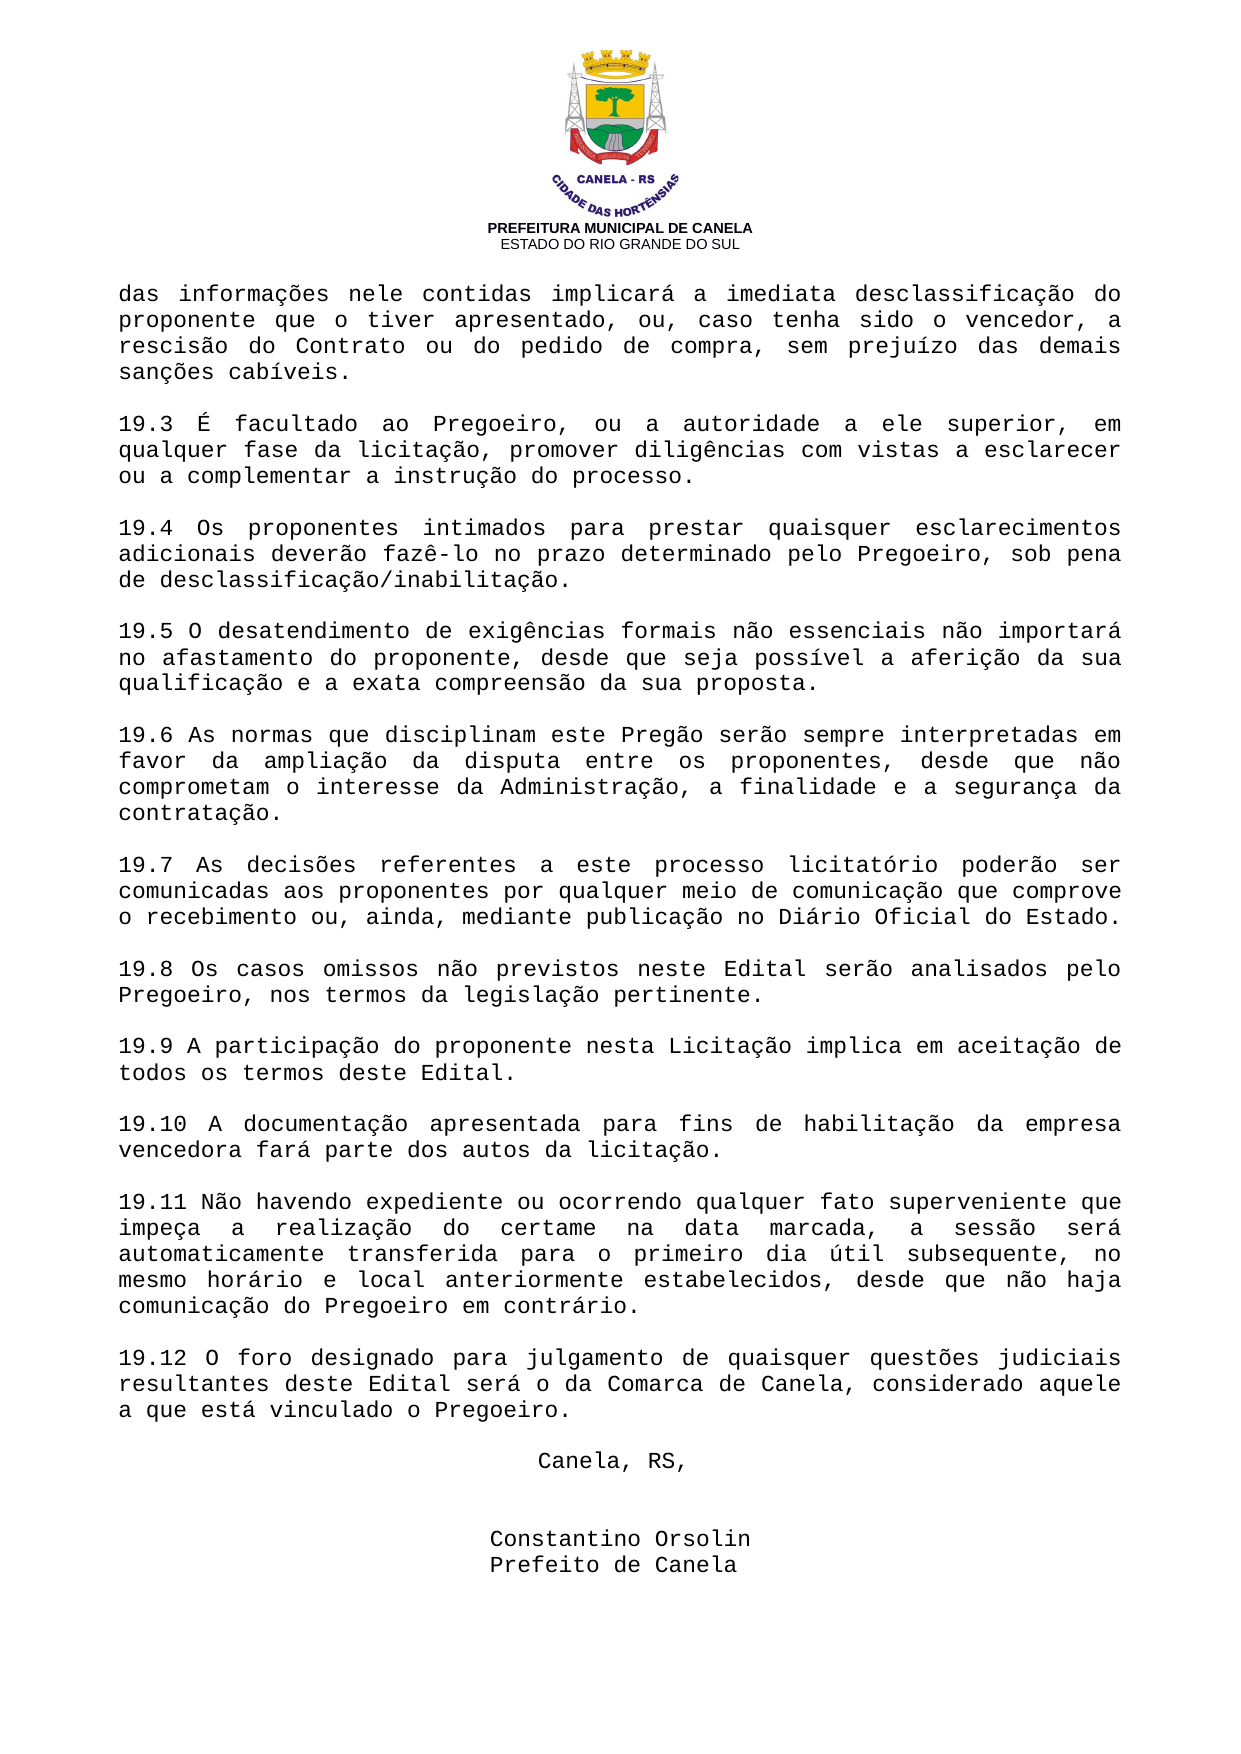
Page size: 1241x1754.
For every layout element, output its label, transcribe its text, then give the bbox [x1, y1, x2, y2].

text Canela, RS, [118, 1450, 1122, 1476]
text Constantino Orsolin [118, 1528, 1122, 1554]
text 19.5 O desatendimento de exigências formais não essenciais não importará no afastamento do proponente, desde que seja possível a aferição da sua qualificação e a exata compreensão da sua proposta. [118, 620, 1122, 698]
text Prefeito de Canela [118, 1554, 1122, 1579]
text 19.12 O foro designado para julgamento de quaisquer questões judiciais resultantes deste Edital será o da Comarca de Canela, considerado aquele a que está vinculado o Pregoeiro. [118, 1346, 1122, 1424]
text 19.7 As decisões referentes a este processo licitatório poderão ser comunicadas aos proponentes por qualquer meio de comunicação que comprove o recebimento ou, ainda, mediante publicação no Diário Oficial do Estado. [118, 853, 1122, 931]
text 19.11 Não havendo expediente ou ocorrendo qualquer fato superveniente que impeça a realização do certame na data marcada, a sessão será automaticamente transferida para o primeiro dia útil subsequente, no mesmo horário e local anteriormente estabelecidos, desde que não haja comunicação do Pregoeiro em contrário. [118, 1191, 1122, 1320]
picture [552, 50, 679, 217]
text das informações nele contidas implicará a imediata desclassificação do proponente que o tiver apresentado, ou, caso tenha sido o vencedor, a rescisão do Contrato ou do pedido de compra, sem prejuízo das demais sanções cabíveis. [118, 283, 1122, 386]
text 19.3 É facultado ao Pregoeiro, ou a autoridade a ele superior, em qualquer fase da licitação, promover diligências com vistas a esclarecer ou a complementar a instrução do processo. [118, 412, 1122, 490]
text 19.6 As normas que disciplinam este Pregão serão sempre interpretadas em favor da ampliação da disputa entre os proponentes, desde que não comprometam o interesse da Administração, a finalidade e a segurança da contratação. [118, 724, 1122, 827]
text 19.4 Os proponentes intimados para prestar quaisquer esclarecimentos adicionais deverão fazê-lo no prazo determinado pelo Pregoeiro, sob pena de desclassificação/inabilitação. [118, 516, 1122, 594]
text 19.8 Os casos omissos não previstos neste Edital serão analisados pelo Pregoeiro, nos termos da legislação pertinente. [118, 957, 1122, 1009]
text 19.9 A participação do proponente nesta Licitação implica em aceitação de todos os termos deste Edital. [118, 1035, 1122, 1087]
text 19.10 A documentação apresentada para fins de habilitação da empresa vencedora fará parte dos autos da licitação. [118, 1113, 1122, 1164]
